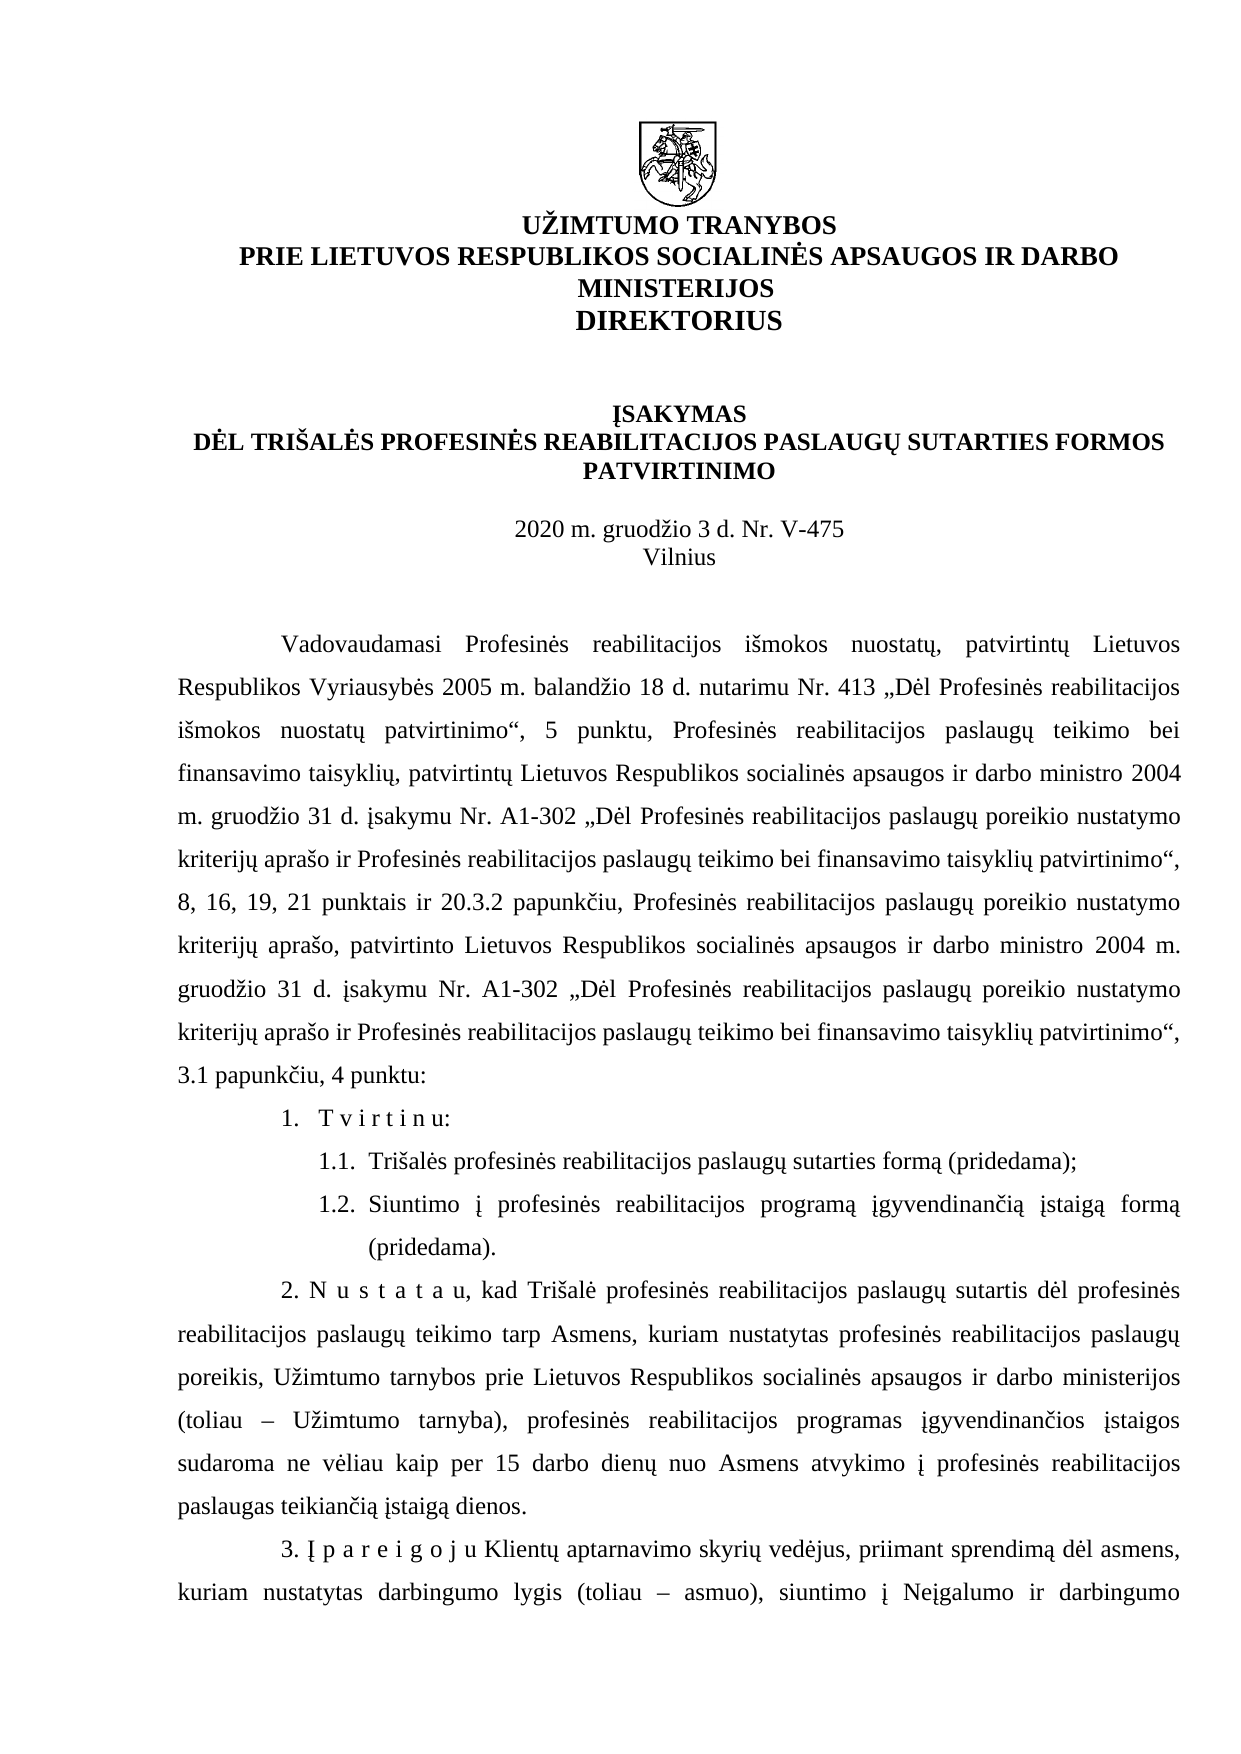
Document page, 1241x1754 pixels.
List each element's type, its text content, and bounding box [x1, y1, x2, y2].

text 1. T v i r t i n u: [281, 1103, 1181, 1132]
text ĮSAKYMAS [177, 399, 1181, 427]
text DIREKTORIUS [177, 303, 1181, 336]
text Vadovaudamasi Profesinės reabilitacijos išmokos nuostatų, patvirtintų Lietuvos Respublikos Vyriausybės 2005 m. balandžio 18 d. nutarimu Nr. 413 „Dėl Profesinės reabilitacijos išmokos nuostatų patvirtinimo“, 5 punktu, Profesinės reabilitacijos paslaugų teikimo bei finansavimo taisyklių, patvirtintų Lietuvos Respublikos socialinės apsaugos ir darbo ministro 2004 m. gruodžio 31 d. įsakymu Nr. A1-302 „Dėl Profesinės reabilitacijos paslaugų poreikio nustatymo kriterijų aprašo ir Profesinės reabilitacijos paslaugų teikimo bei finansavimo taisyklių patvirtinimo“, 8, 16, 19, 21 punktais ir 20.3.2 papunkčiu, Profesinės reabilitacijos paslaugų poreikio nustatymo kriterijų aprašo, patvirtinto Lietuvos Respublikos socialinės apsaugos ir darbo ministro 2004 m. gruodžio 31 d. įsakymu Nr. A1-302 „Dėl Profesinės reabilitacijos paslaugų poreikio nustatymo kriterijų aprašo ir Profesinės reabilitacijos paslaugų teikimo bei finansavimo taisyklių patvirtinimo“, 3.1 papunkčiu, 4 punktu: [177, 629, 1181, 1089]
text Vilnius [177, 542, 1181, 571]
text PRIE LIETUVOS RESPUBLIKOS SOCIALINĖS APSAUGOS IR DARBO MINISTERIJOS [177, 241, 1181, 303]
text 1.1. Trišalės profesinės reabilitacijos paslaugų sutarties formą (pridedama); [318, 1146, 1181, 1175]
text DĖL TRIŠALĖS PROFESINĖS REABILITACIJOS PASLAUGŲ SUTARTIES FORMOS PATVIRTINIMO [177, 427, 1181, 485]
text 2. N u s t a t a u, kad Trišalė profesinės reabilitacijos paslaugų sutartis dėl profesinės reabilitacijos paslaugų teikimo tarp Asmens, kuriam nustatytas profesinės reabilitacijos paslaugų poreikis, Užimtumo tarnybos prie Lietuvos Respublikos socialinės apsaugos ir darbo ministerijos (toliau – Užimtumo tarnyba), profesinės reabilitacijos programas įgyvendinančios įstaigos sudaroma ne vėliau kaip per 15 darbo dienų nuo Asmens atvykimo į profesinės reabilitacijos paslaugas teikiančią įstaigą dienos. [177, 1276, 1181, 1520]
text 2020 m. gruodžio 3 d. Nr. V-475 [177, 514, 1181, 542]
text UŽIMTUMO TRANYBOS [177, 209, 1181, 241]
text 1.2. Siuntimo į profesinės reabilitacijos programą įgyvendinančią įstaigą formą (pridedama). [318, 1189, 1181, 1261]
text 3. Į p a r e i g o j u Klientų aptarnavimo skyrių vedėjus, priimant sprendimą dėl asmens, kuriam nustatytas darbingumo lygis (toliau – asmuo), siuntimo į Neįgalumo ir darbingumo [177, 1534, 1181, 1606]
